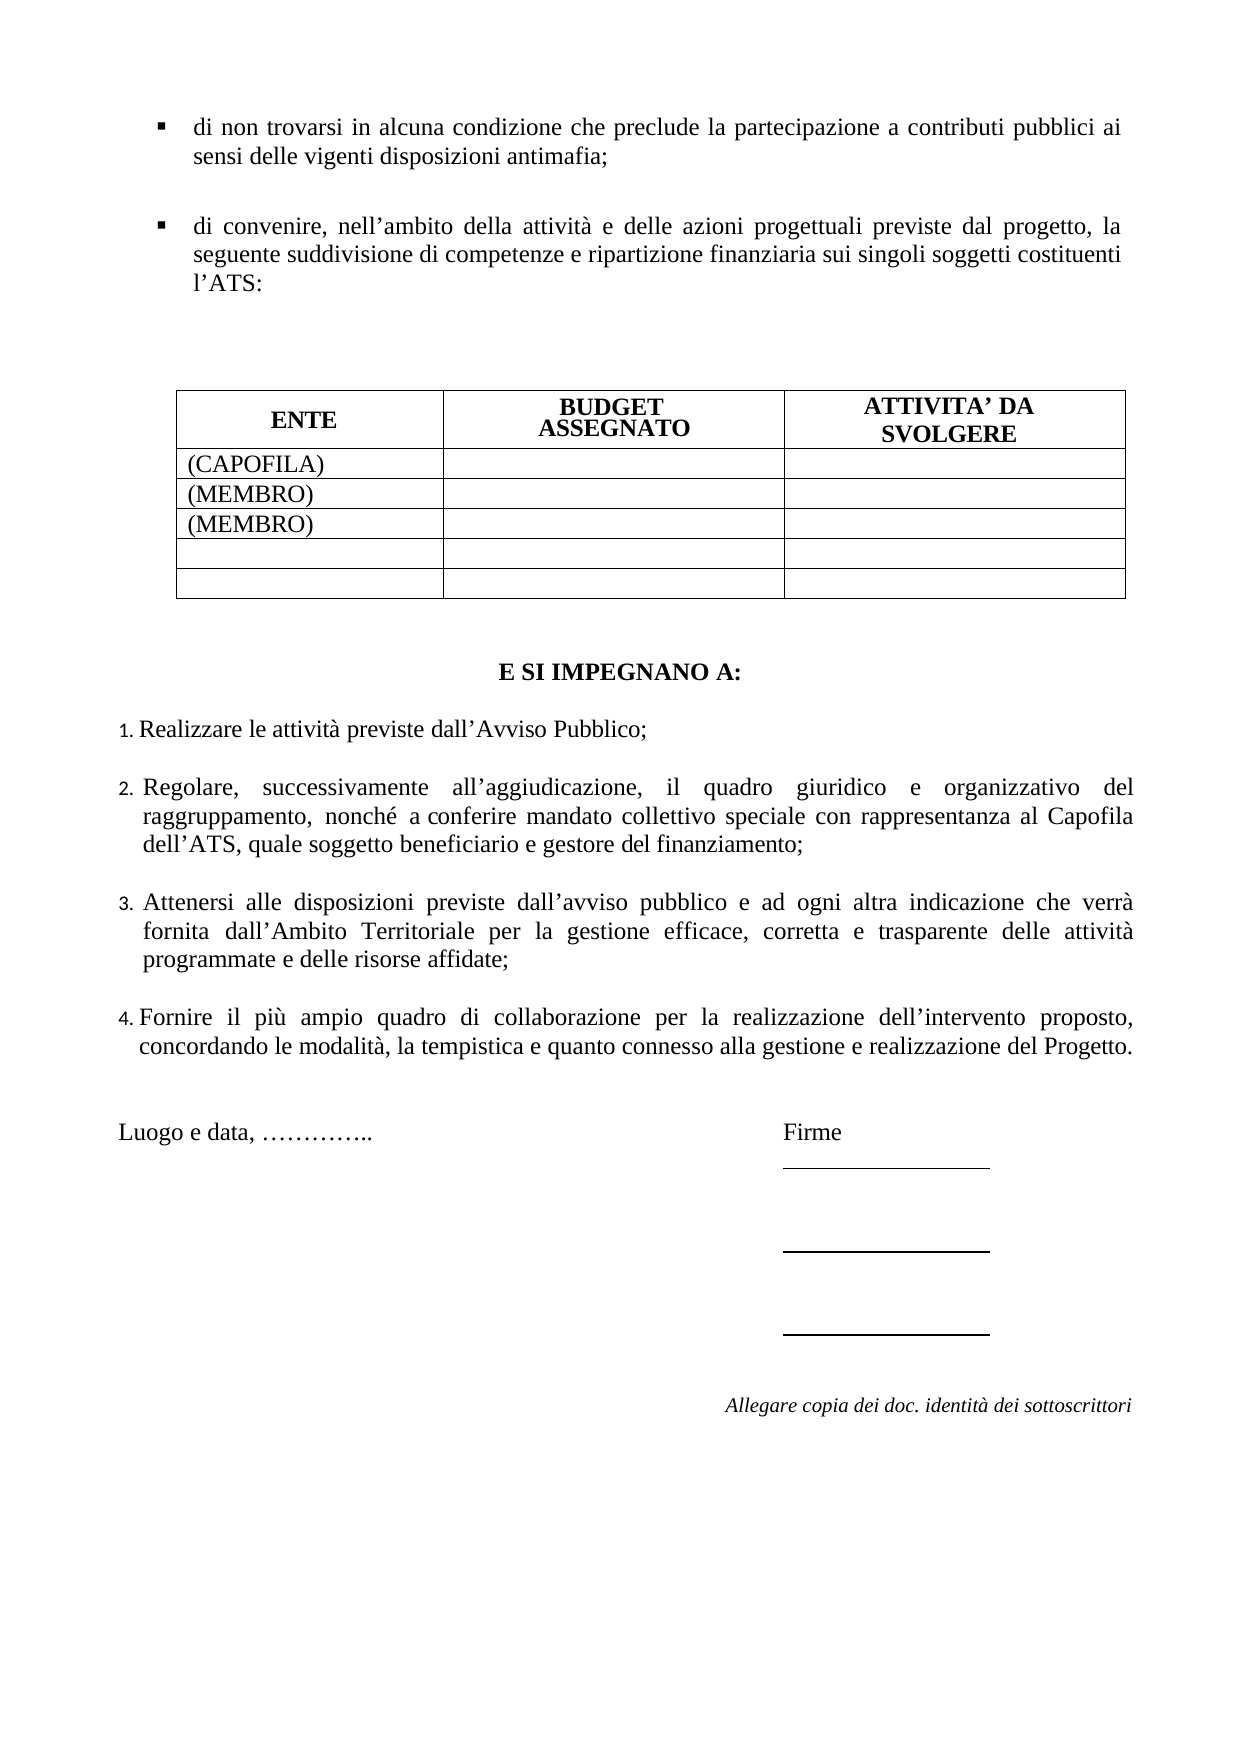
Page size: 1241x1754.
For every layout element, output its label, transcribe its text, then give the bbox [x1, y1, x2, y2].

list Realizzare le attività previste dall’Avviso Pubblico; [118, 714, 1134, 743]
table_cell [785, 449, 1125, 478]
text Allegare copia dei doc. identità dei sottoscrittori [102, 1393, 1134, 1417]
table_cell [444, 569, 784, 598]
table_cell [785, 539, 1125, 568]
table_cell [444, 539, 784, 568]
table_cell [444, 479, 784, 508]
table_cell [177, 569, 443, 598]
subtitle E SI IMPEGNANO A: [117, 657, 1123, 686]
table_cell [785, 569, 1125, 598]
table_cell [785, 509, 1125, 538]
text Luogo e data, ………….. Firme [118, 1117, 1134, 1146]
table_header ATTIVITA’ DA SVOLGERE [785, 391, 1125, 448]
list di convenire, nell’ambito della attività e delle azioni progettuali previste dal progetto, la seguente suddivisione di competenze e ripartizione finanziaria sui singoli soggetti costituenti l’ATS: [156, 211, 1122, 297]
table_cell [177, 539, 443, 568]
table_header ENTE [177, 391, 443, 448]
list Regolare, successivamente all’aggiudicazione, il quadro giuridico e organizzativo del raggruppamento, nonché a conferire mandato collettivo speciale con rappresentanza al Capofila dell’ATS, quale soggetto beneficiario e gestore del finanziamento; [118, 772, 1134, 858]
table_cell [785, 479, 1125, 508]
table_cell (CAPOFILA) [177, 449, 443, 478]
table_cell [444, 509, 784, 538]
table_cell (MEMBRO) [177, 509, 443, 538]
list Attenersi alle disposizioni previste dall’avviso pubblico e ad ogni altra indicazione che verrà fornita dall’Ambito Territoriale per la gestione efficace, corretta e trasparente delle attività programmate e delle risorse affidate; [118, 887, 1134, 973]
table_cell (MEMBRO) [177, 479, 443, 508]
table_header BUDGET ASSEGNATO [444, 391, 784, 448]
table_cell [444, 449, 784, 478]
list Fornire il più ampio quadro di collaborazione per la realizzazione dell’intervento proposto, concordando le modalità, la tempistica e quanto connesso alla gestione e realizzazione del Progetto. [118, 1002, 1134, 1059]
list di non trovarsi in alcuna condizione che preclude la partecipazione a contributi pubblici ai sensi delle vigenti disposizioni antimafia; [156, 112, 1122, 170]
